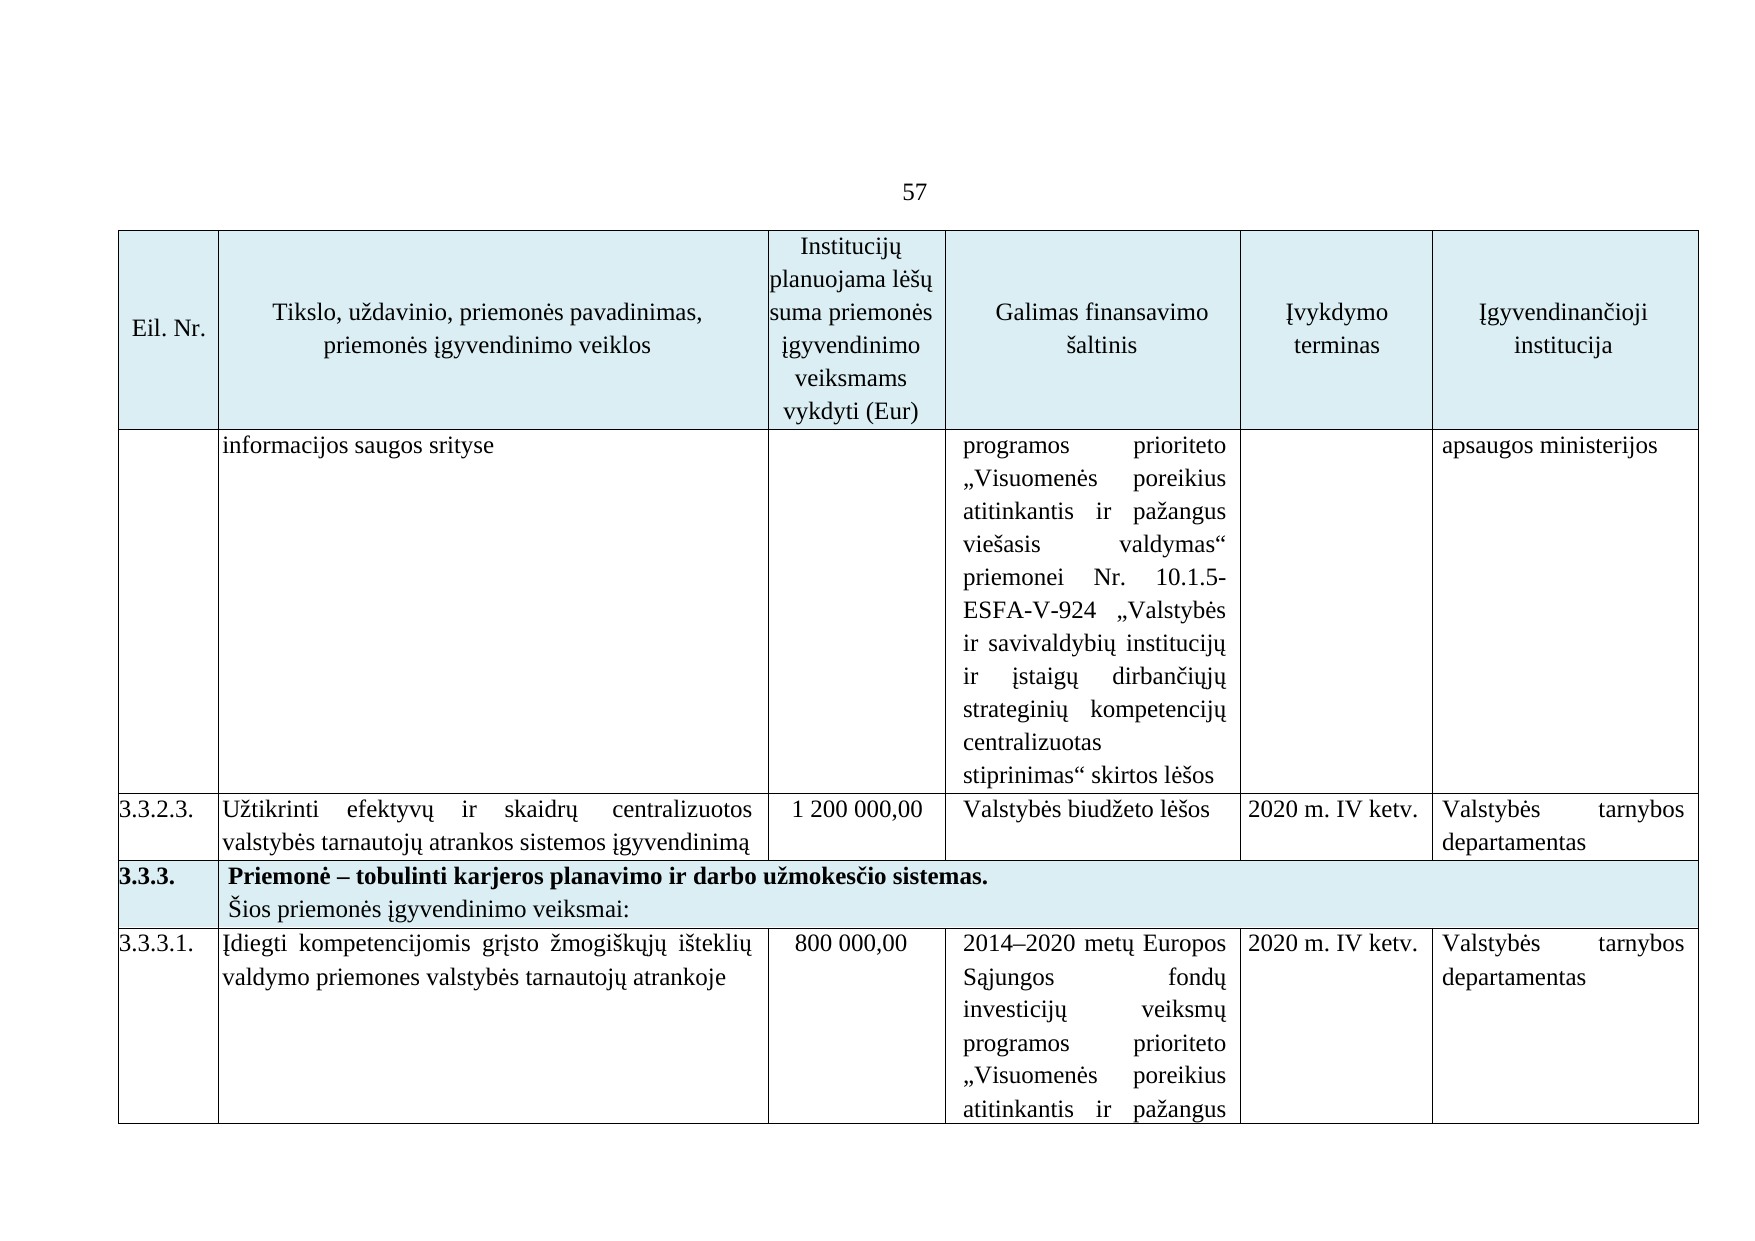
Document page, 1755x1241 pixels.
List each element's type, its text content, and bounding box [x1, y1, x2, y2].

table_cell 800 000,00 [769, 929, 945, 1122]
table_header Įvykdymo terminas [1241, 231, 1432, 429]
table_cell 2020 m. IV ketv. [1241, 929, 1432, 1122]
table_cell Valstybės biudžeto lėšos [946, 794, 1240, 860]
table_cell 1 200 000,00 [769, 794, 945, 860]
table_cell 3.3.3.1. [119, 929, 218, 1122]
table_cell 2020 m. IV ketv. [1241, 794, 1432, 860]
table_header Tikslo, uždavinio, priemonės pavadinimas, priemonės įgyvendinimo veiklos [219, 231, 768, 429]
table_cell [769, 430, 945, 793]
table_cell 2014–2020 metų Europos Sąjungos fondų investicijų veiksmų programos prioriteto „Visuomenės poreikius atitinkantis ir pažangus [946, 929, 1240, 1122]
table_cell apsaugos ministerijos [1433, 430, 1698, 793]
table_cell programos prioriteto „Visuomenės poreikius atitinkantis ir pažangus viešasis valdymas“ priemonei Nr. 10.1.5-ESFA-V-924 „Valstybės ir savivaldybių institucijų ir įstaigų dirbančiųjų strateginių kompetencijų centralizuotas stiprinimas“ skirtos lėšos [946, 430, 1240, 793]
table_cell Įdiegti kompetencijomis grįsto žmogiškųjų išteklių valdymo priemones valstybės tarnautojų atrankoje [219, 929, 768, 1122]
table_header Institucijų planuojama lėšų suma priemonės įgyvendinimo veiksmams vykdyti (Eur) [769, 231, 945, 429]
table_cell Užtikrinti efektyvų ir skaidrų centralizuotos valstybės tarnautojų atrankos sistemos įgyvendinimą [219, 794, 768, 860]
table_cell [1241, 430, 1432, 793]
table_cell Priemonė – tobulinti karjeros planavimo ir darbo užmokesčio sistemas. Šios priemonės įgyvendinimo veiksmai: [219, 861, 1698, 927]
table_cell [119, 430, 218, 793]
table_header Eil. Nr. [119, 231, 218, 429]
table_cell Valstybės tarnybos departamentas [1433, 794, 1698, 860]
table_cell informacijos saugos srityse [219, 430, 768, 793]
table_cell 3.3.2.3. [119, 794, 218, 860]
table_cell 3.3.3. [119, 861, 218, 927]
table_cell Valstybės tarnybos departamentas [1433, 929, 1698, 1122]
table_header Įgyvendinančioji institucija [1433, 231, 1698, 429]
table_header Galimas finansavimo šaltinis [946, 231, 1240, 429]
